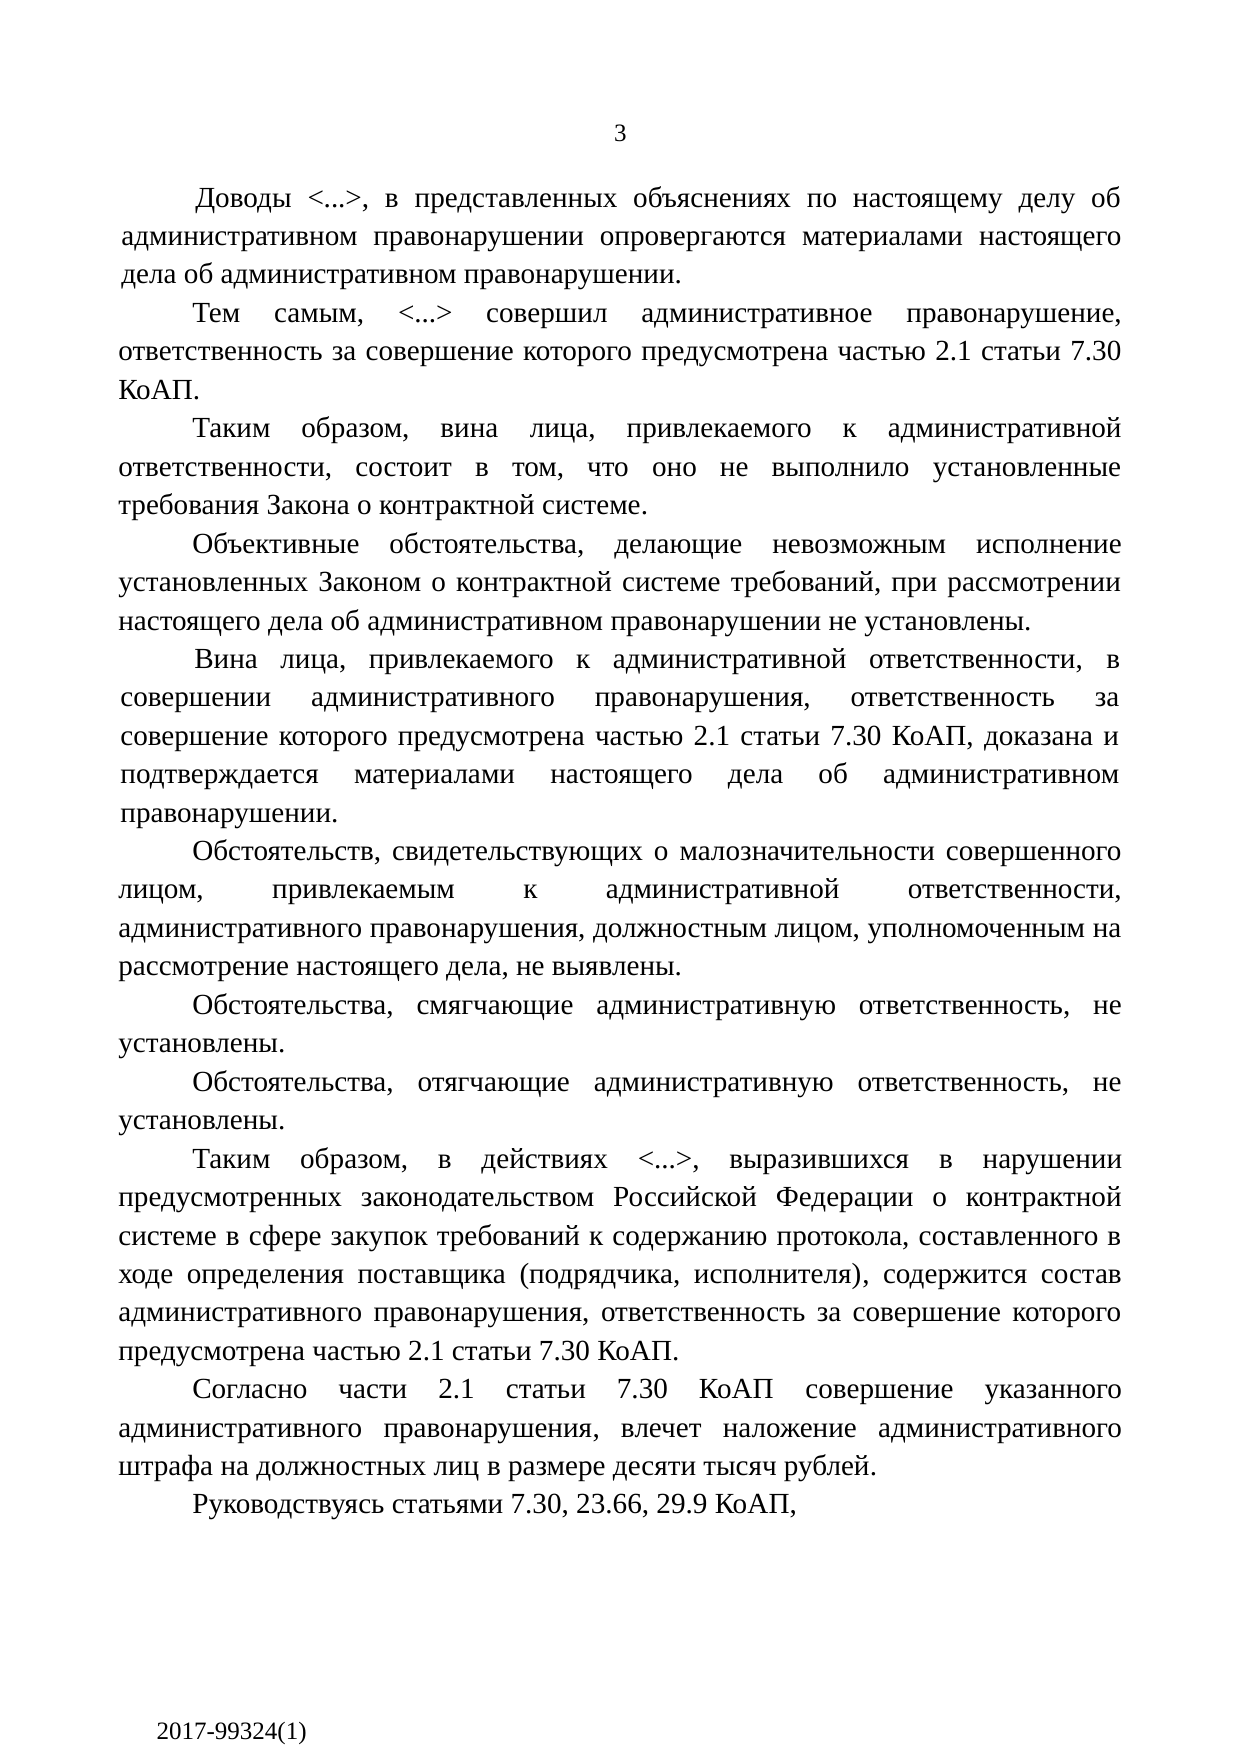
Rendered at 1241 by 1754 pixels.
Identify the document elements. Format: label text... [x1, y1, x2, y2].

text Руководствуясь статьями 7.30, 23.66, 29.9 КоАП, [118, 1483, 1122, 1522]
text Обстоятельства, смягчающие административную ответственность, не установлены. [118, 983, 1122, 1060]
text Вина лица, привлекаемого к административной ответственности, в совершении административного правонарушения, ответственность за совершение которого предусмотрена частью 2.1 статьи 7.30 КоАП, доказана и подтверждается материалами настоящего дела об административном правонарушении. [120, 638, 1120, 830]
text Тем самым, <...> совершил административное правонарушение, ответственность за совершение которого предусмотрена частью 2.1 статьи 7.30 КоАП. [118, 292, 1122, 407]
text Согласно части 2.1 статьи 7.30 КоАП совершение указанного административного правонарушения, влечет наложение административного штрафа на должностных лиц в размере десяти тысяч рублей. [118, 1368, 1122, 1483]
text Доводы <...>, в представленных объяснениях по настоящему делу об административном правонарушении опровергаются материалами настоящего дела об административном правонарушении. [121, 176, 1122, 292]
text Таким образом, в действиях <...>, выразившихся в нарушении предусмотренных законодательством Российской Федерации о контрактной системе в сфере закупок требований к содержанию протокола, составленного в ходе определения поставщика (подрядчика, исполнителя), содержится состав административного правонарушения, ответственность за совершение которого предусмотрена частью 2.1 статьи 7.30 КоАП. [118, 1137, 1122, 1368]
text Обстоятельства, отягчающие административную ответственность, не установлены. [118, 1060, 1122, 1137]
text Объективные обстоятельства, делающие невозможным исполнение установленных Законом о контрактной системе требований, при рассмотрении настоящего дела об административном правонарушении не установлены. [118, 522, 1122, 638]
text Обстоятельств, свидетельствующих о малозначительности совершенного лицом, привлекаемым к административной ответственности, административного правонарушения, должностным лицом, уполномоченным на рассмотрение настоящего дела, не выявлены. [118, 830, 1122, 983]
text Таким образом, вина лица, привлекаемого к административной ответственности, состоит в том, что оно не выполнило установленные требования Закона о контрактной системе. [118, 407, 1122, 522]
